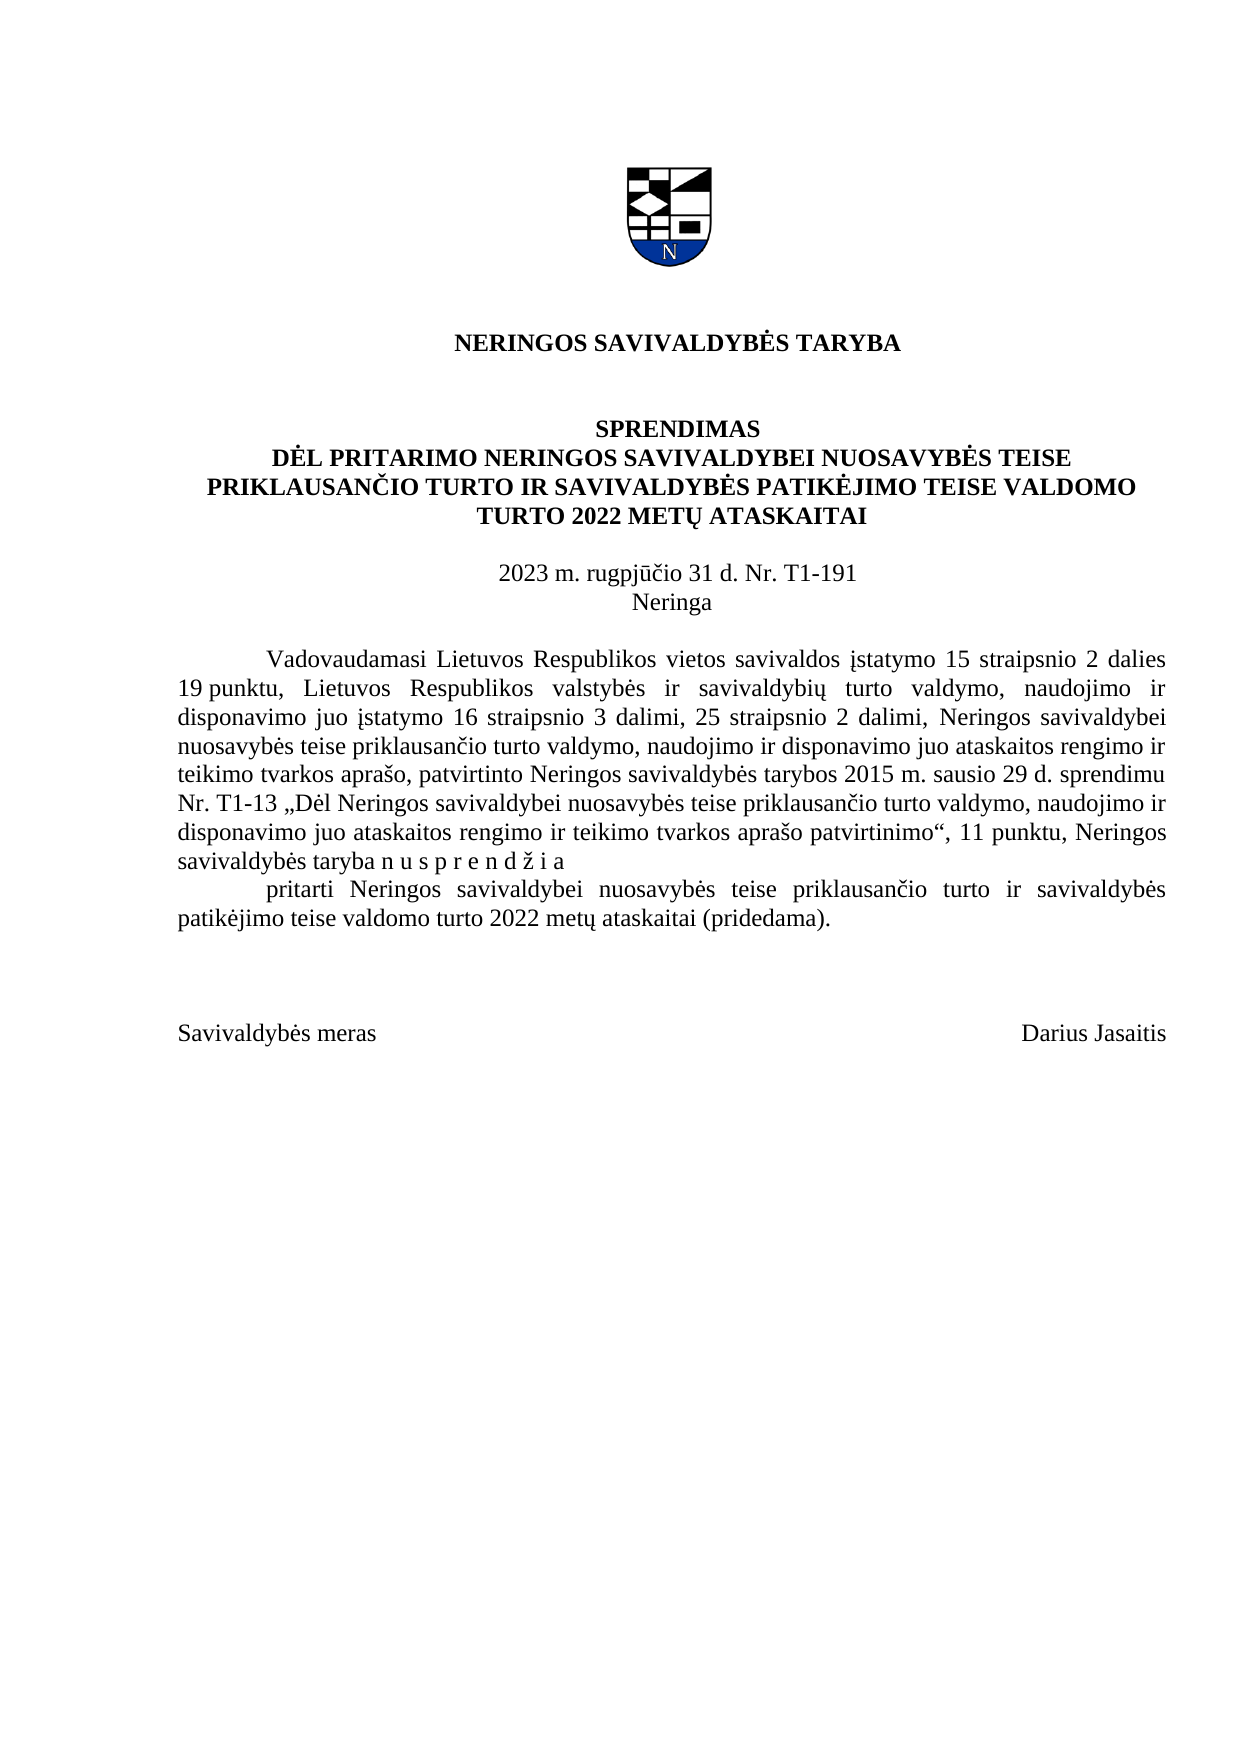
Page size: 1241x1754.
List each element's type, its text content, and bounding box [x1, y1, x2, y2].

text Savivaldybės meras Darius Jasaitis [177, 1018, 1167, 1076]
text SPRENDIMAS [177, 414, 1178, 443]
text pritarti Neringos savivaldybei nuosavybės teise priklausančio turto ir savivaldybės patikėjimo teise valdomo turto 2022 metų ataskaitai (pridedama). [177, 874, 1167, 932]
text DĖL PRITARIMO NERINGOS SAVIVALDYBEI NUOSAVYBĖS TEISE PRIKLAUSANČIO TURTO IR SAVIVALDYBĖS PATIKĖJIMO TEISE VALDOMO TURTO 2022 METŲ ATASKAITAI [177, 443, 1167, 529]
text NERINGOS SAVIVALDYBĖS TARYBA [177, 328, 1178, 357]
text Neringa [177, 587, 1167, 616]
text Vadovaudamasi Lietuvos Respublikos vietos savivaldos įstatymo 15 straipsnio 2 dalies 19 punktu, Lietuvos Respublikos valstybės ir savivaldybių turto valdymo, naudojimo ir disponavimo juo įstatymo 16 straipsnio 3 dalimi, 25 straipsnio 2 dalimi, Neringos savivaldybei nuosavybės teise priklausančio turto valdymo, naudojimo ir disponavimo juo ataskaitos rengimo ir teikimo tvarkos aprašo, patvirtinto Neringos savivaldybės tarybos 2015 m. sausio 29 d. sprendimu Nr. T1-13 „Dėl Neringos savivaldybei nuosavybės teise priklausančio turto valdymo, naudojimo ir disponavimo juo ataskaitos rengimo ir teikimo tvarkos aprašo patvirtinimo“, 11 punktu, Neringos savivaldybės taryba nusprendžia [177, 644, 1167, 874]
text 2023 m. rugpjūčio 31 d. Nr. T1-191 [177, 558, 1178, 587]
